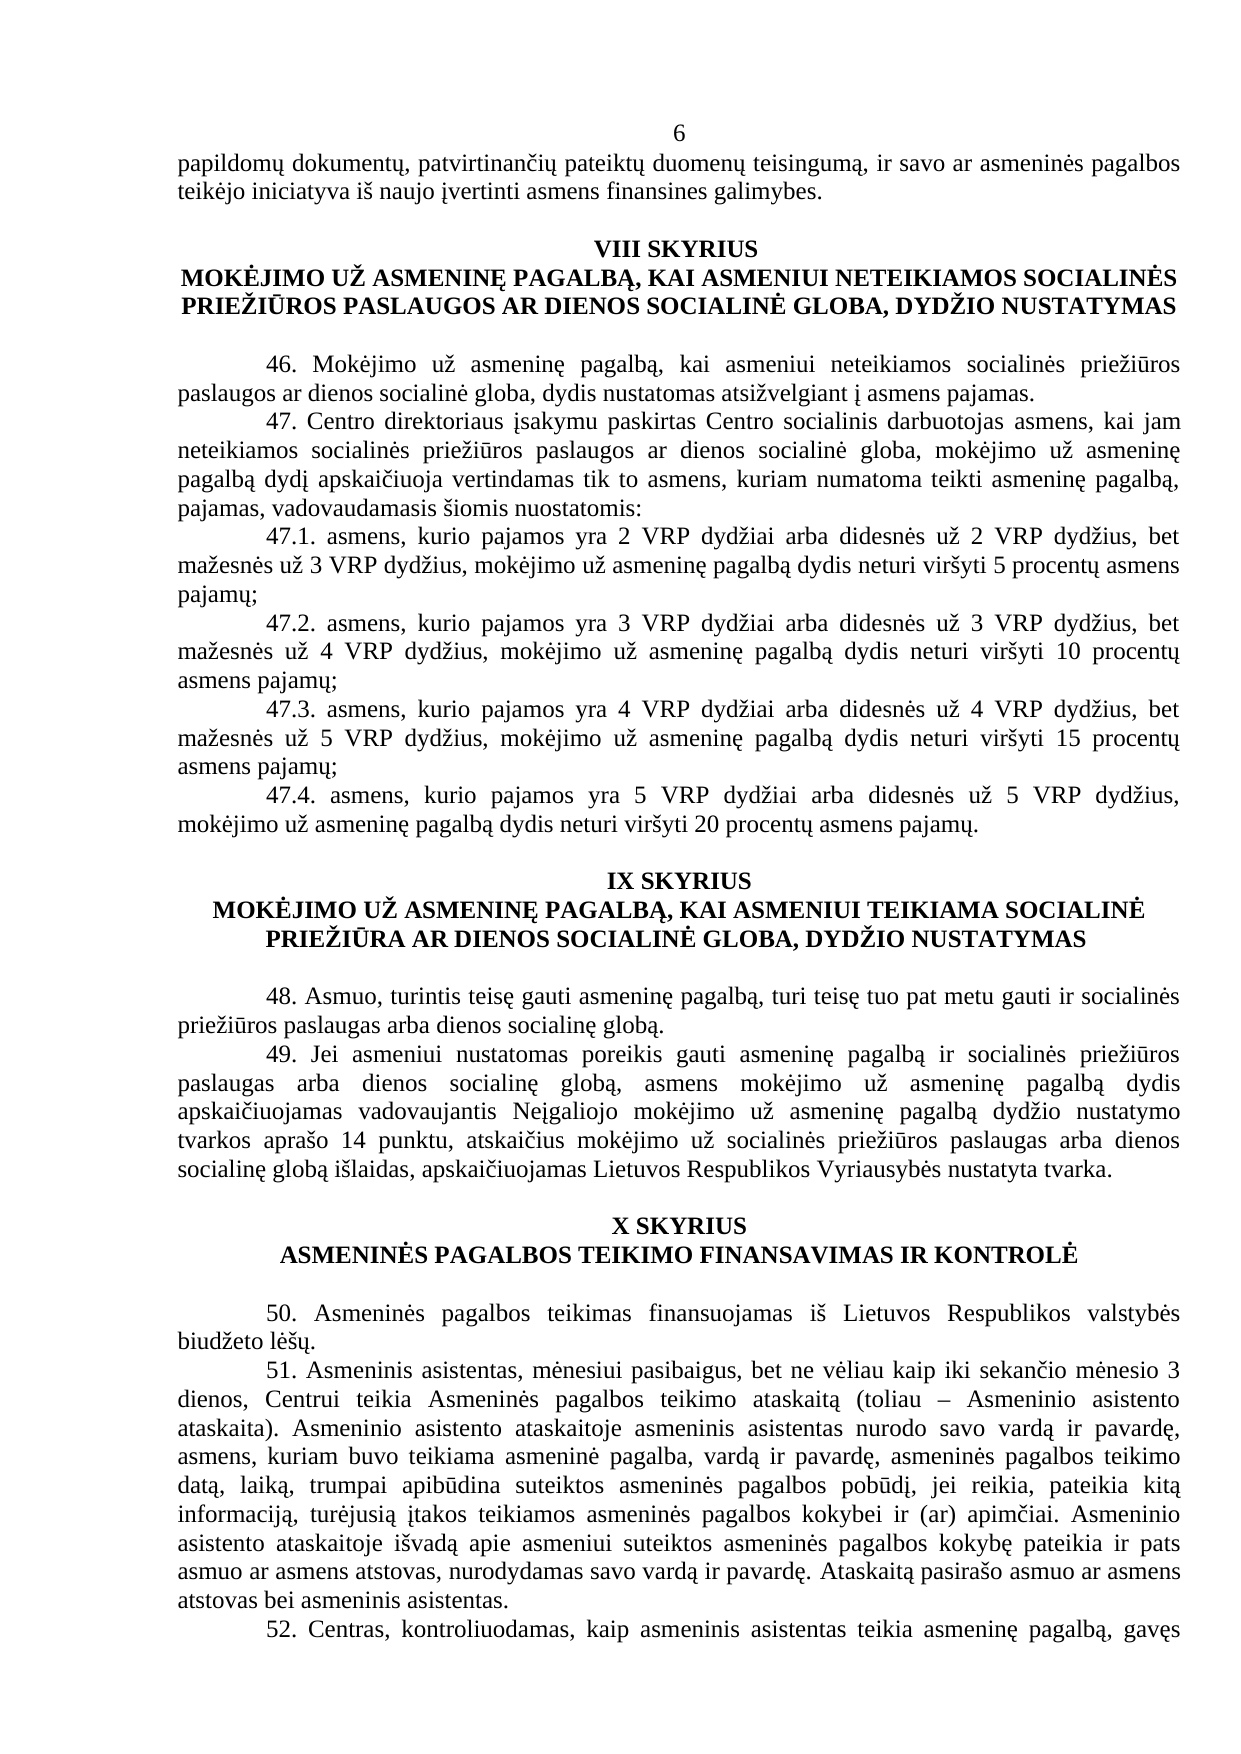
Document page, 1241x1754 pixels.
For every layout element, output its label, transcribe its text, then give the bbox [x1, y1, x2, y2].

text 46. Mokėjimo už asmeninę pagalbą, kai asmeniui neteikiamos socialinės priežiūros paslaugos ar dienos socialinė globa, dydis nustatomas atsižvelgiant į asmens pajamas. [177, 349, 1181, 406]
text 50. Asmeninės pagalbos teikimas finansuojamas iš Lietuvos Respublikos valstybės biudžeto lėšų. [177, 1298, 1181, 1355]
text 47.2. asmens, kurio pajamos yra 3 VRP dydžiai arba didesnės už 3 VRP dydžius, bet mažesnės už 4 VRP dydžius, mokėjimo už asmeninę pagalbą dydis neturi viršyti 10 procentų asmens pajamų; [177, 608, 1181, 694]
text 49. Jei asmeniui nustatomas poreikis gauti asmeninę pagalbą ir socialinės priežiūros paslaugas arba dienos socialinę globą, asmens mokėjimo už asmeninę pagalbą dydis apskaičiuojamas vadovaujantis Neįgaliojo mokėjimo už asmeninę pagalbą dydžio nustatymo tvarkos aprašo 14 punktu, atskaičius mokėjimo už socialinės priežiūros paslaugas arba dienos socialinę globą išlaidas, apskaičiuojamas Lietuvos Respublikos Vyriausybės nustatyta tvarka. [177, 1039, 1181, 1183]
text papildomų dokumentų, patvirtinančių pateiktų duomenų teisingumą, ir savo ar asmeninės pagalbos teikėjo iniciatyva iš naujo įvertinti asmens finansines galimybes. [177, 148, 1181, 205]
text VIII SKYRIUS [177, 234, 1181, 263]
text 47.3. asmens, kurio pajamos yra 4 VRP dydžiai arba didesnės už 4 VRP dydžius, bet mažesnės už 5 VRP dydžius, mokėjimo už asmeninę pagalbą dydis neturi viršyti 15 procentų asmens pajamų; [177, 694, 1181, 780]
text MOKĖJIMO UŽ ASMENINĘ PAGALBĄ, KAI ASMENIUI TEIKIAMA SOCIALINĖ PRIEŽIŪRA AR DIENOS SOCIALINĖ GLOBA, DYDŽIO NUSTATYMAS [177, 895, 1181, 953]
text 47.4. asmens, kurio pajamos yra 5 VRP dydžiai arba didesnės už 5 VRP dydžius, mokėjimo už asmeninę pagalbą dydis neturi viršyti 20 procentų asmens pajamų. [177, 780, 1181, 838]
text ASMENINĖS PAGALBOS TEIKIMO FINANSAVIMAS IR kontrolė [177, 1240, 1181, 1269]
text MOKĖJIMO UŽ ASMENINĘ PAGALBĄ, KAI ASMENIUI NETEIKIAMOS SOCIALINĖS PRIEŽIŪROS PASLAUGOS AR DIENOS SOCIALINĖ GLOBA, DYDŽIO NUSTATYMAS [177, 263, 1181, 320]
text 51. Asmeninis asistentas, mėnesiui pasibaigus, bet ne vėliau kaip iki sekančio mėnesio 3 dienos, Centrui teikia Asmeninės pagalbos teikimo ataskaitą (toliau – Asmeninio asistento ataskaita). Asmeninio asistento ataskaitoje asmeninis asistentas nurodo savo vardą ir pavardę, asmens, kuriam buvo teikiama asmeninė pagalba, vardą ir pavardę, asmeninės pagalbos teikimo datą, laiką, trumpai apibūdina suteiktos asmeninės pagalbos pobūdį, jei reikia, pateikia kitą informaciją, turėjusią įtakos teikiamos asmeninės pagalbos kokybei ir (ar) apimčiai. Asmeninio asistento ataskaitoje išvadą apie asmeniui suteiktos asmeninės pagalbos kokybę pateikia ir pats asmuo ar asmens atstovas, nurodydamas savo vardą ir pavardę. Ataskaitą pasirašo asmuo ar asmens atstovas bei asmeninis asistentas. [177, 1355, 1181, 1614]
text 48. Asmuo, turintis teisę gauti asmeninę pagalbą, turi teisę tuo pat metu gauti ir socialinės priežiūros paslaugas arba dienos socialinę globą. [177, 981, 1181, 1039]
text IX SKYRIUS [177, 866, 1181, 895]
text 47.1. asmens, kurio pajamos yra 2 VRP dydžiai arba didesnės už 2 VRP dydžius, bet mažesnės už 3 VRP dydžius, mokėjimo už asmeninę pagalbą dydis neturi viršyti 5 procentų asmens pajamų; [177, 521, 1181, 608]
text X SKYRIUS [177, 1211, 1181, 1240]
text 47. Centro direktoriaus įsakymu paskirtas Centro socialinis darbuotojas asmens, kai jam neteikiamos socialinės priežiūros paslaugos ar dienos socialinė globa, mokėjimo už asmeninę pagalbą dydį apskaičiuoja vertindamas tik to asmens, kuriam numatoma teikti asmeninę pagalbą, pajamas, vadovaudamasis šiomis nuostatomis: [177, 406, 1181, 521]
text 52. Centras, kontroliuodamas, kaip asmeninis asistentas teikia asmeninę pagalbą, gavęs [177, 1614, 1181, 1643]
